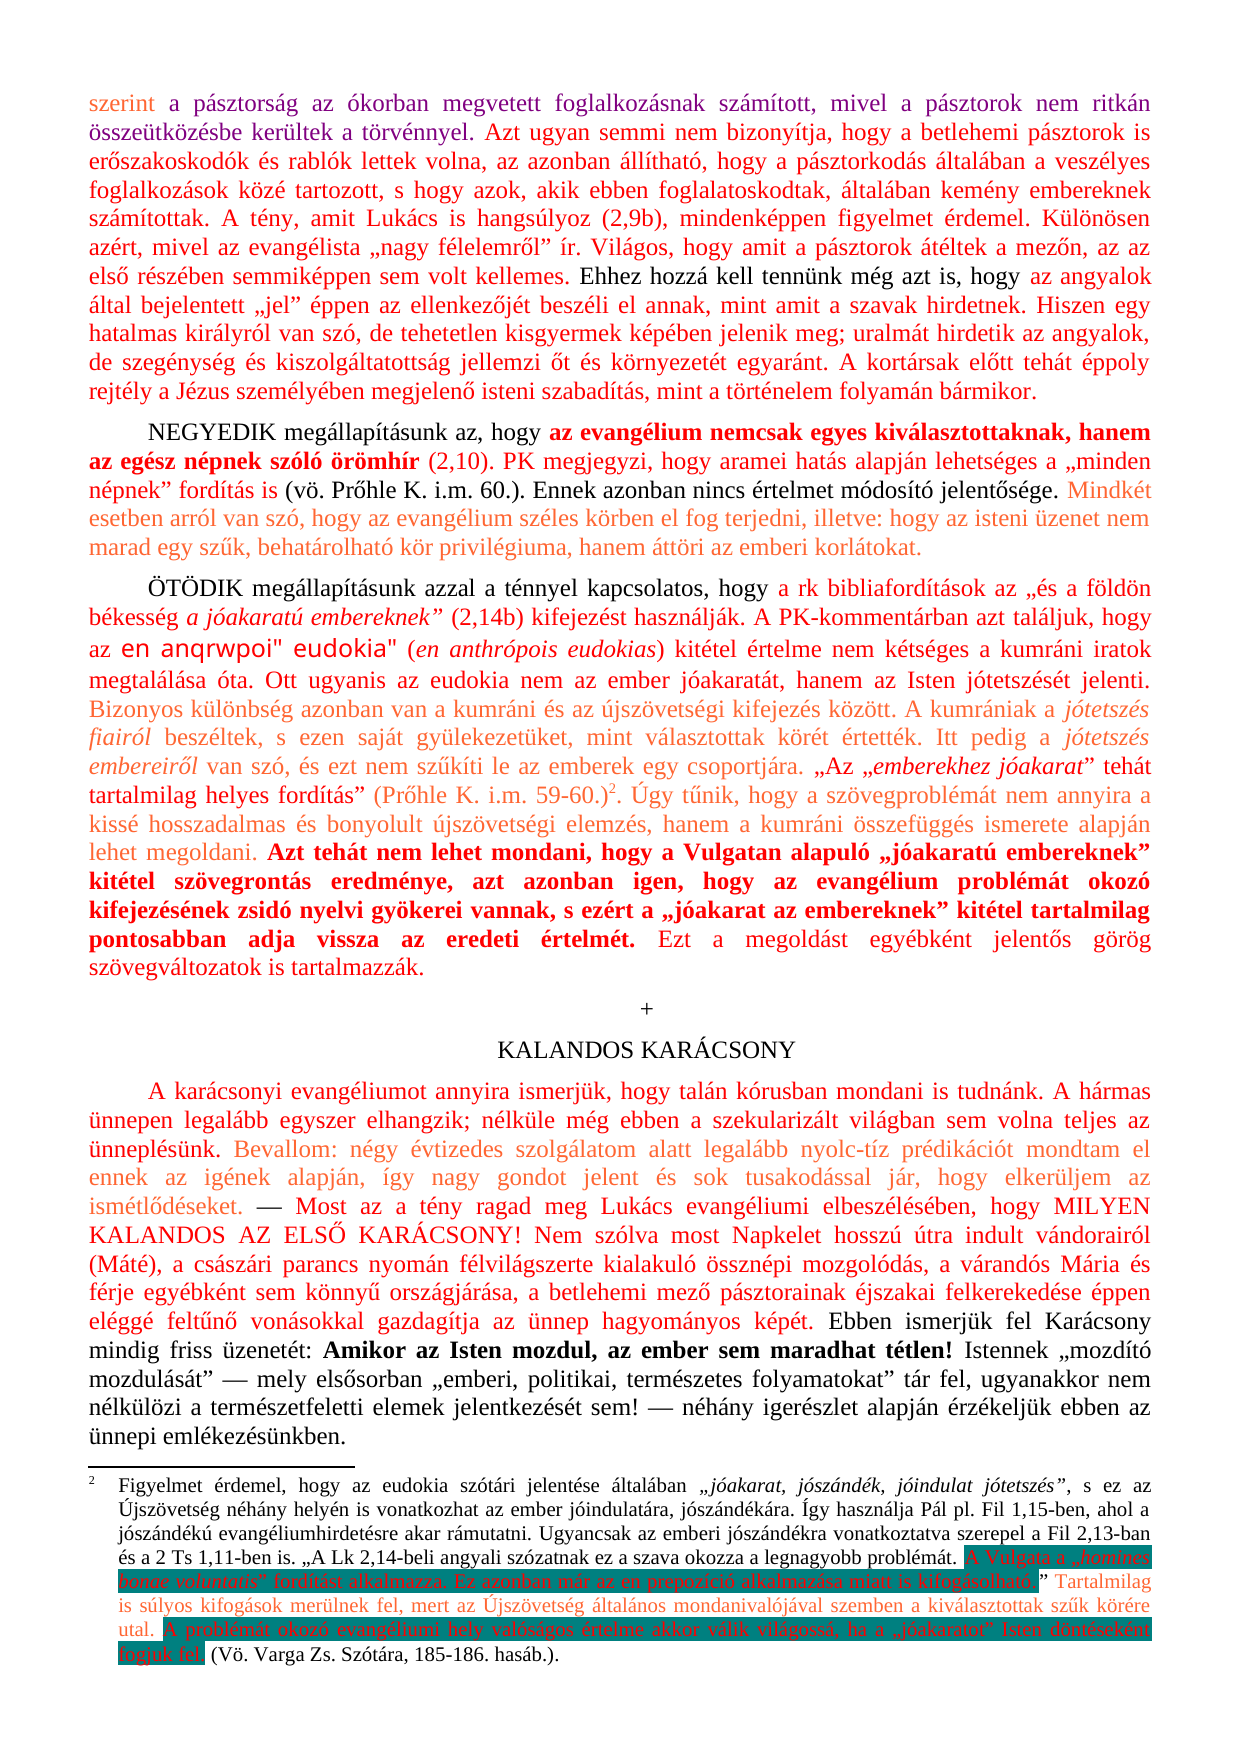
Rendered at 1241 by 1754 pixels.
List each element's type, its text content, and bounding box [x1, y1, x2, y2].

text + [88, 994, 1152, 1022]
text A karácsonyi evangéliumot annyira ismerjük, hogy talán kórusban mondani is tudnánk. A hármas ünnepen legalább egyszer elhangzik; nélküle még ebben a szekularizált világban sem volna teljes az ünneplésünk. Bevallom: négy évtizedes szolgálatom alatt legalább nyolc-tíz prédikációt mondtam el ennek az igének alapján, így nagy gondot jelent és sok tusakodással jár, hogy elkerüljem az ismétlődéseket. ― Most az a tény ragad meg Lukács evangéliumi elbeszélésében, hogy MILYEN KALANDOS AZ ELSŐ KARÁCSONY! Nem szólva most Napkelet hosszú útra indult vándorairól (Máté), a császári parancs nyomán félvilágszerte kialakuló össznépi mozgolódás, a várandós Mária és férje egyébként sem könnyű országjárása, a betlehemi mező pásztorainak éjszakai felkerekedése éppen eléggé feltűnő vonásokkal gazdagítja az ünnep hagyományos képét. Ebben ismerjük fel Karácsony mindig friss üzenetét: Amikor az Isten mozdul, az ember sem maradhat tétlen! Istennek „mozdító mozdulását” ― mely elsősorban „emberi, politikai, természetes folyamatokat” tár fel, ugyanakkor nem nélkülözi a természetfeletti elemek jelentkezését sem! ― néhány igerészlet alapján érzékeljük ebben az ünnepi emlékezésünkben. [88, 1076, 1152, 1450]
text Figyelmet érdemel, hogy az eudokia szótári jelentése általában „jóakarat, jószándék, jóindulat jótetszés”, s ez az Újszövetség néhány helyén is vonatkozhat az ember jóindulatára, jószándékára. Így használja Pál pl. Fil 1,15-ben, ahol a jószándékú evangéliumhirdetésre akar rámutatni. Ugyancsak az emberi jószándékra vonatkoztatva szerepel a Fil 2,13-ban és a 2 Ts 1,11-ben is. „A Lk 2,14-beli angyali szózatnak ez a szava okozza a legnagyobb problémát. A Vulgata a „homines bonae voluntatis” fordítást alkalmazza. Ez azonban már az en prepozíció alkalmazása miatt is kifogásolható.” Tartalmilag is súlyos kifogások merülnek fel, mert az Újszövetség általános mondanivalójával szemben a kiválasztottak szűk körére utal. A problémát okozó evangéliumi hely valóságos értelme akkor válik világossá, ha a „jóakaratot” Isten döntéseként fogjuk fel. (Vö. Varga Zs. Szótára, 185-186. hasáb.). [88, 1473, 1152, 1665]
text NEGYEDIK megállapításunk az, hogy az evangélium nemcsak egyes kiválasztottaknak, hanem az egész népnek szóló örömhír (2,10). PK megjegyzi, hogy aramei hatás alapján lehetséges a „minden népnek” fordítás is (vö. Prőhle K. i.m. 60.). Ennek azonban nincs értelmet módosító jelentősége. Mindkét esetben arról van szó, hogy az evangélium széles körben el fog terjedni, illetve: hogy az isteni üzenet nem marad egy szűk, behatárolható kör privilégiuma, hanem áttöri az emberi korlátokat. [88, 417, 1152, 561]
text ÖTÖDIK megállapításunk azzal a ténnyel kapcsolatos, hogy a rk bibliafordítások az „és a földön békesség a jóakaratú embereknek” (2,14b) kifejezést használják. A PK-kommentárban azt találjuk, hogy az en anqrwpoi" eudokia" (en anthrópois eudokias) kitétel értelme nem kétséges a kumráni iratok megtalálása óta. Ott ugyanis az eudokia nem az ember jóakaratát, hanem az Isten jótetszését jelenti. Bizonyos különbség azonban van a kumráni és az újszövetségi kifejezés között. A kumrániak a jótetszés fiairól beszéltek, s ezen saját gyülekezetüket, mint választottak körét értették. Itt pedig a jótetszés embereiről van szó, és ezt nem szűkíti le az emberek egy csoportjára. „Az „emberekhez jóakarat” tehát tartalmilag helyes fordítás” (Prőhle K. i.m. 59-60.). Úgy tűnik, hogy a szövegproblémát nem annyira a kissé hosszadalmas és bonyolult újszövetségi elemzés, hanem a kumráni összefüggés ismerete alapján lehet megoldani. Azt tehát nem lehet mondani, hogy a Vulgatan alapuló „jóakaratú embereknek” kitétel szövegrontás eredménye, azt azonban igen, hogy az evangélium problémát okozó kifejezésének zsidó nyelvi gyökerei vannak, s ezért a „jóakarat az embereknek” kitétel tartalmilag pontosabban adja vissza az eredeti értelmét. Ezt a megoldást egyébként jelentős görög szövegváltozatok is tartalmazzák. [88, 573, 1152, 981]
text KALANDOS KARÁCSONY [88, 1035, 1152, 1064]
text szerint a pásztorság az ókorban megvetett foglalkozásnak számított, mivel a pásztorok nem ritkán összeütközésbe kerültek a törvénnyel. Azt ugyan semmi nem bizonyítja, hogy a betlehemi pásztorok is erőszakoskodók és rablók lettek volna, az azonban állítható, hogy a pásztorkodás általában a veszélyes foglalkozások közé tartozott, s hogy azok, akik ebben foglalatoskodtak, általában kemény embereknek számítottak. A tény, amit Lukács is hangsúlyoz (2,9b), mindenképpen figyelmet érdemel. Különösen azért, mivel az evangélista „nagy félelemről” ír. Világos, hogy amit a pásztorok átéltek a mezőn, az az első részében semmiképpen sem volt kellemes. Ehhez hozzá kell tennünk még azt is, hogy az angyalok által bejelentett „jel” éppen az ellenkezőjét beszéli el annak, mint amit a szavak hirdetnek. Hiszen egy hatalmas királyról van szó, de tehetetlen kisgyermek képében jelenik meg; uralmát hirdetik az angyalok, de szegénység és kiszolgáltatottság jellemzi őt és környezetét egyaránt. A kortársak előtt tehát éppoly rejtély a Jézus személyében megjelenő isteni szabadítás, mint a történelem folyamán bármikor. [88, 88, 1152, 405]
